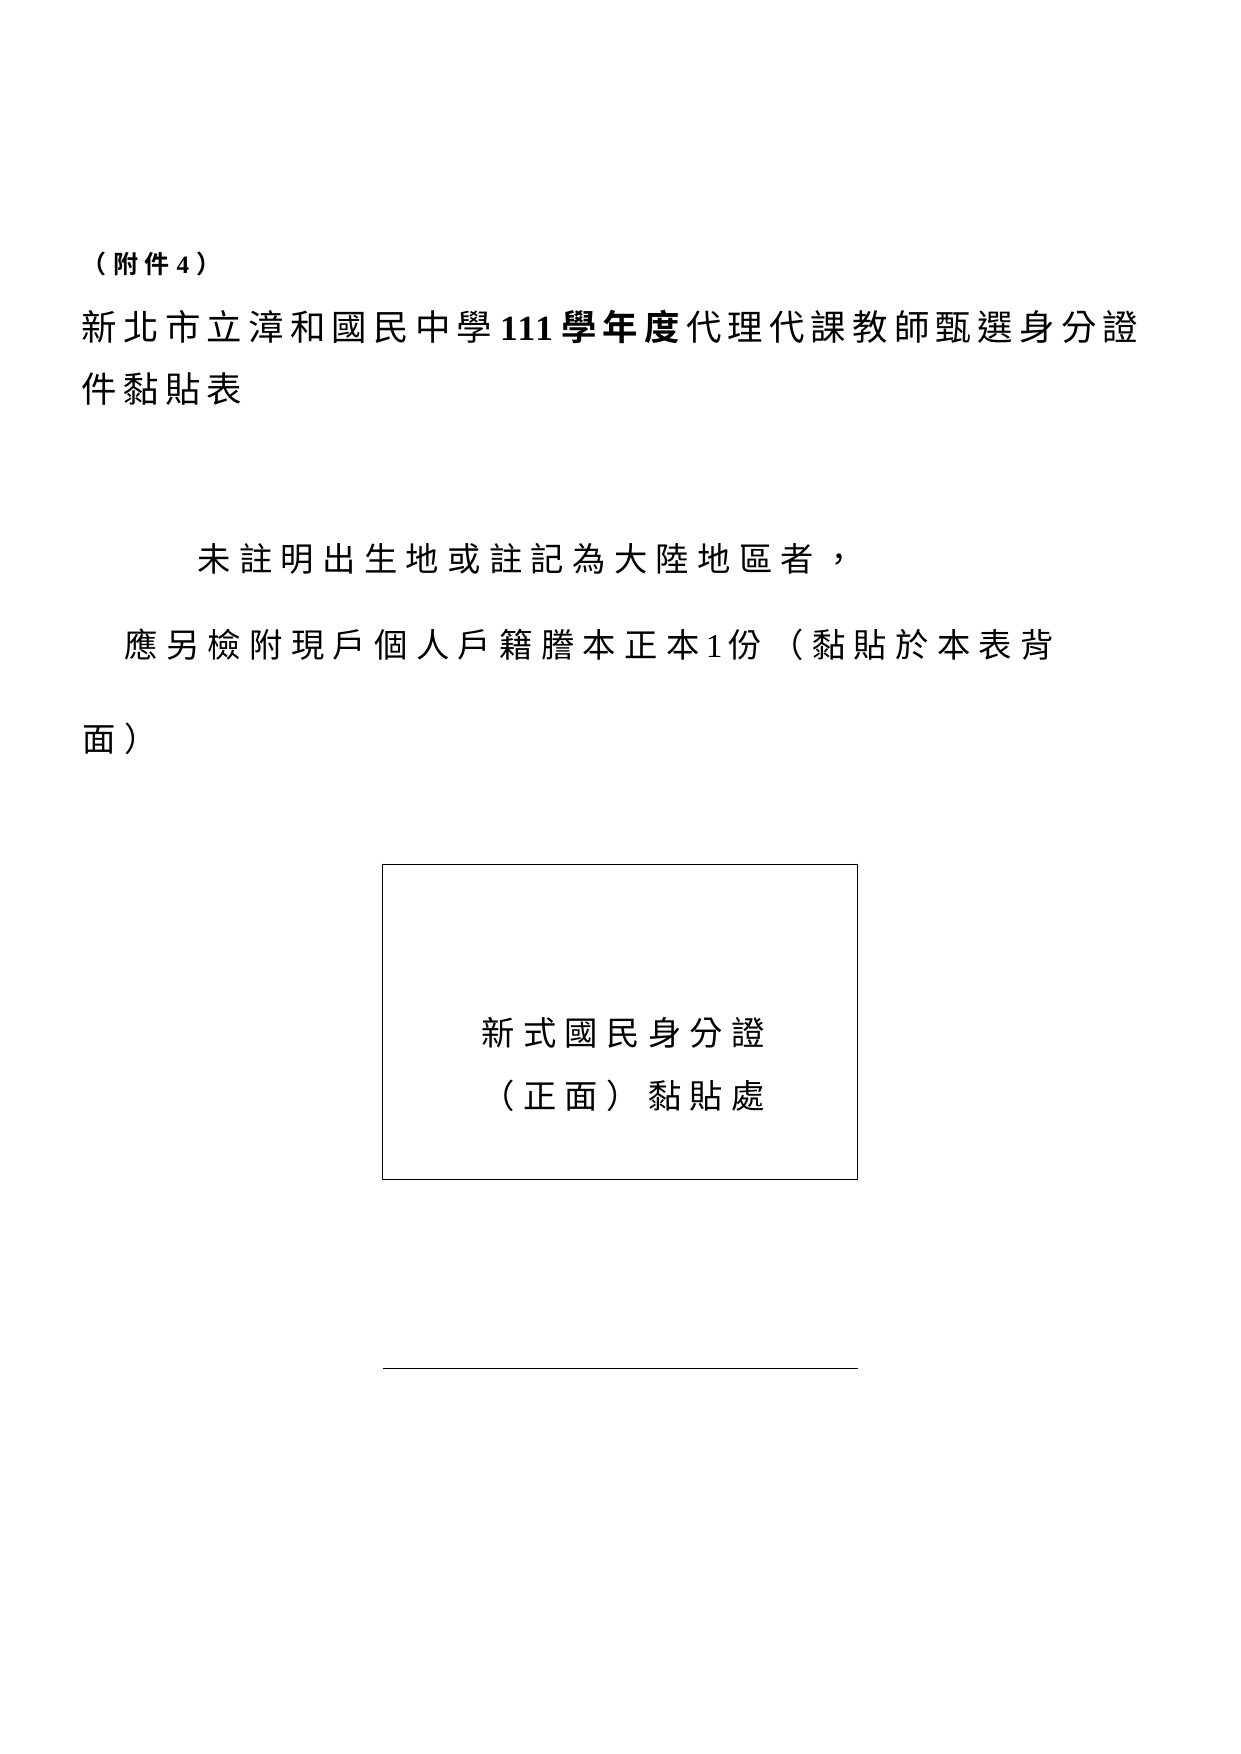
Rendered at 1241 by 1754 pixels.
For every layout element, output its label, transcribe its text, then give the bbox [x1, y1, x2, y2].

text 新北市立漳和國民中學111學年度代理代課教師甄選身分證件黏貼表 [78, 283, 1162, 408]
text （附件4） [78, 221, 1162, 283]
table_header 新式國民身分證 （正面）黏貼處 [383, 865, 857, 1179]
text 未註明出生地或註記為大陸地區者， [78, 515, 1126, 577]
text 應另檢附現戶個人戶籍謄本正本1份（黏貼於本表背面） [78, 601, 1126, 758]
table_cell [383, 1180, 858, 1368]
